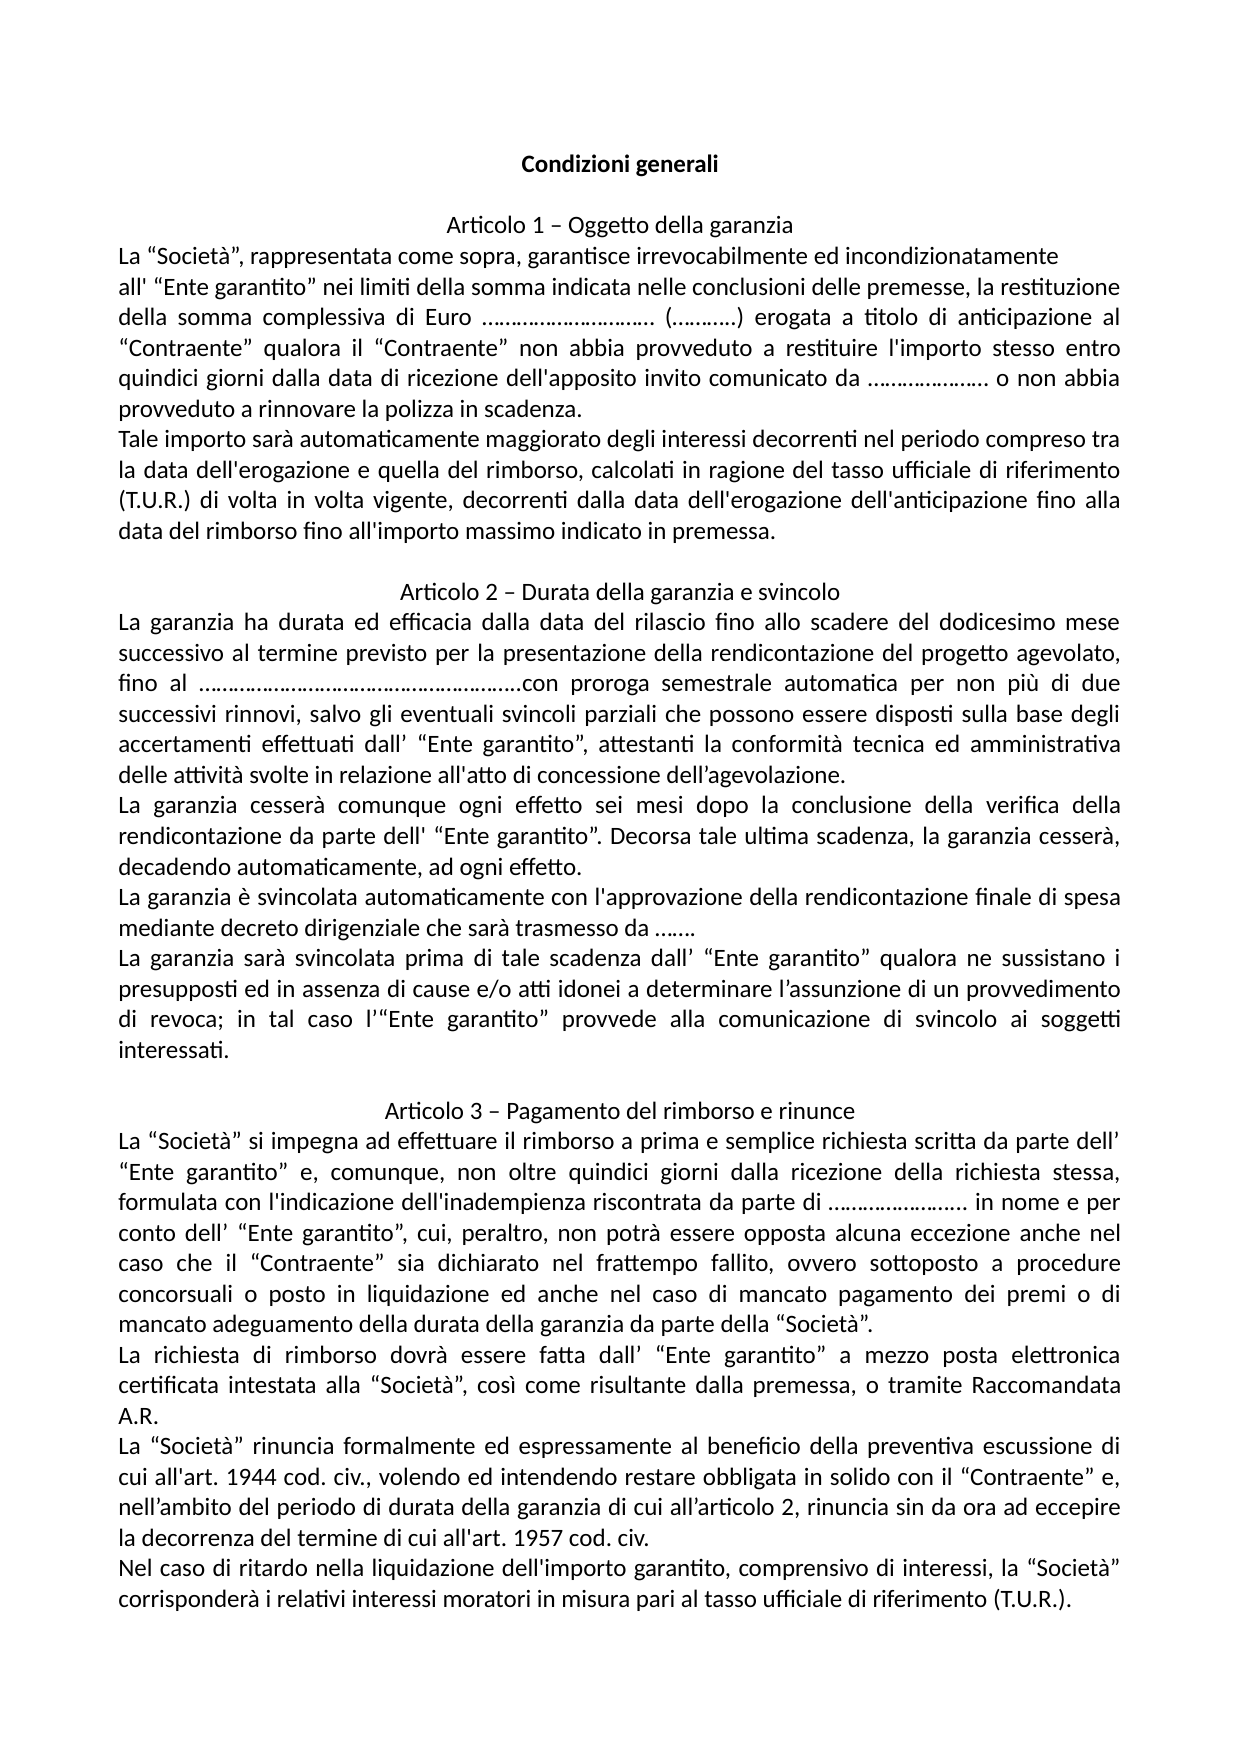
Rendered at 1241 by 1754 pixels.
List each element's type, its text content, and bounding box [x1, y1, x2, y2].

text La “Società”, rappresentata come sopra, garantisce irrevocabilmente ed incondizionatamente [118, 240, 1122, 271]
text La garanzia sarà svincolata prima di tale scadenza dall’ “Ente garantito” qualora ne sussistano i presupposti ed in assenza di cause e/o atti idonei a determinare l’assunzione di un provvedimento di revoca; in tal caso l’“Ente garantito” provvede alla comunicazione di svincolo ai soggetti interessati. [118, 942, 1122, 1064]
text all' “Ente garantito” nei limiti della somma indicata nelle conclusioni delle premesse, la restituzione della somma complessiva di Euro ………………………… (………..) erogata a titolo di anticipazione al “Contraente” qualora il “Contraente” non abbia provveduto a restituire l'importo stesso entro quindici giorni dalla data di ricezione dell'apposito invito comunicato da ………………… o non abbia provveduto a rinnovare la polizza in scadenza. [118, 271, 1122, 423]
text Articolo 1 – Oggetto della garanzia [118, 210, 1122, 240]
text Tale importo sarà automaticamente maggiorato degli interessi decorrenti nel periodo compreso tra la data dell'erogazione e quella del rimborso, calcolati in ragione del tasso ufficiale di riferimento (T.U.R.) di volta in volta vigente, decorrenti dalla data dell'erogazione dell'anticipazione fino alla data del rimborso fino all'importo massimo indicato in premessa. [118, 423, 1122, 545]
text La richiesta di rimborso dovrà essere fatta dall’ “Ente garantito” a mezzo posta elettronica certificata intestata alla “Società”, così come risultante dalla premessa, o tramite Raccomandata A.R. [118, 1339, 1122, 1431]
text Condizioni generali [118, 149, 1122, 179]
text La garanzia ha durata ed efficacia dalla data del rilascio fino allo scadere del dodicesimo mese successivo al termine previsto per la presentazione della rendicontazione del progetto agevolato, fino al ………………………………………………..con proroga semestrale automatica per non più di due successivi rinnovi, salvo gli eventuali svincoli parziali che possono essere disposti sulla base degli accertamenti effettuati dall’ “Ente garantito”, attestanti la conformità tecnica ed amministrativa delle attività svolte in relazione all'atto di concessione dell’agevolazione. [118, 606, 1122, 789]
text La “Società” rinuncia formalmente ed espressamente al beneficio della preventiva escussione di cui all'art. 1944 cod. civ., volendo ed intendendo restare obbligata in solido con il “Contraente” e, nell’ambito del periodo di durata della garanzia di cui all’articolo 2, rinuncia sin da ora ad eccepire la decorrenza del termine di cui all'art. 1957 cod. civ. [118, 1431, 1122, 1553]
text La “Società” si impegna ad effettuare il rimborso a prima e semplice richiesta scritta da parte dell’ “Ente garantito” e, comunque, non oltre quindici giorni dalla ricezione della richiesta stessa, formulata con l'indicazione dell'inadempienza riscontrata da parte di …………………... in nome e per conto dell’ “Ente garantito”, cui, peraltro, non potrà essere opposta alcuna eccezione anche nel caso che il “Contraente” sia dichiarato nel frattempo fallito, ovvero sottoposto a procedure concorsuali o posto in liquidazione ed anche nel caso di mancato pagamento dei premi o di mancato adeguamento della durata della garanzia da parte della “Società”. [118, 1125, 1122, 1339]
text Nel caso di ritardo nella liquidazione dell'importo garantito, comprensivo di interessi, la “Società” corrisponderà i relativi interessi moratori in misura pari al tasso ufficiale di riferimento (T.U.R.). [118, 1553, 1122, 1614]
text La garanzia cesserà comunque ogni effetto sei mesi dopo la conclusione della verifica della rendicontazione da parte dell' “Ente garantito”. Decorsa tale ultima scadenza, la garanzia cesserà, decadendo automaticamente, ad ogni effetto. [118, 789, 1122, 881]
text La garanzia è svincolata automaticamente con l'approvazione della rendicontazione finale di spesa mediante decreto dirigenziale che sarà trasmesso da ……. [118, 881, 1122, 942]
text Articolo 3 – Pagamento del rimborso e rinunce [118, 1095, 1122, 1125]
text Articolo 2 – Durata della garanzia e svincolo [118, 576, 1122, 606]
